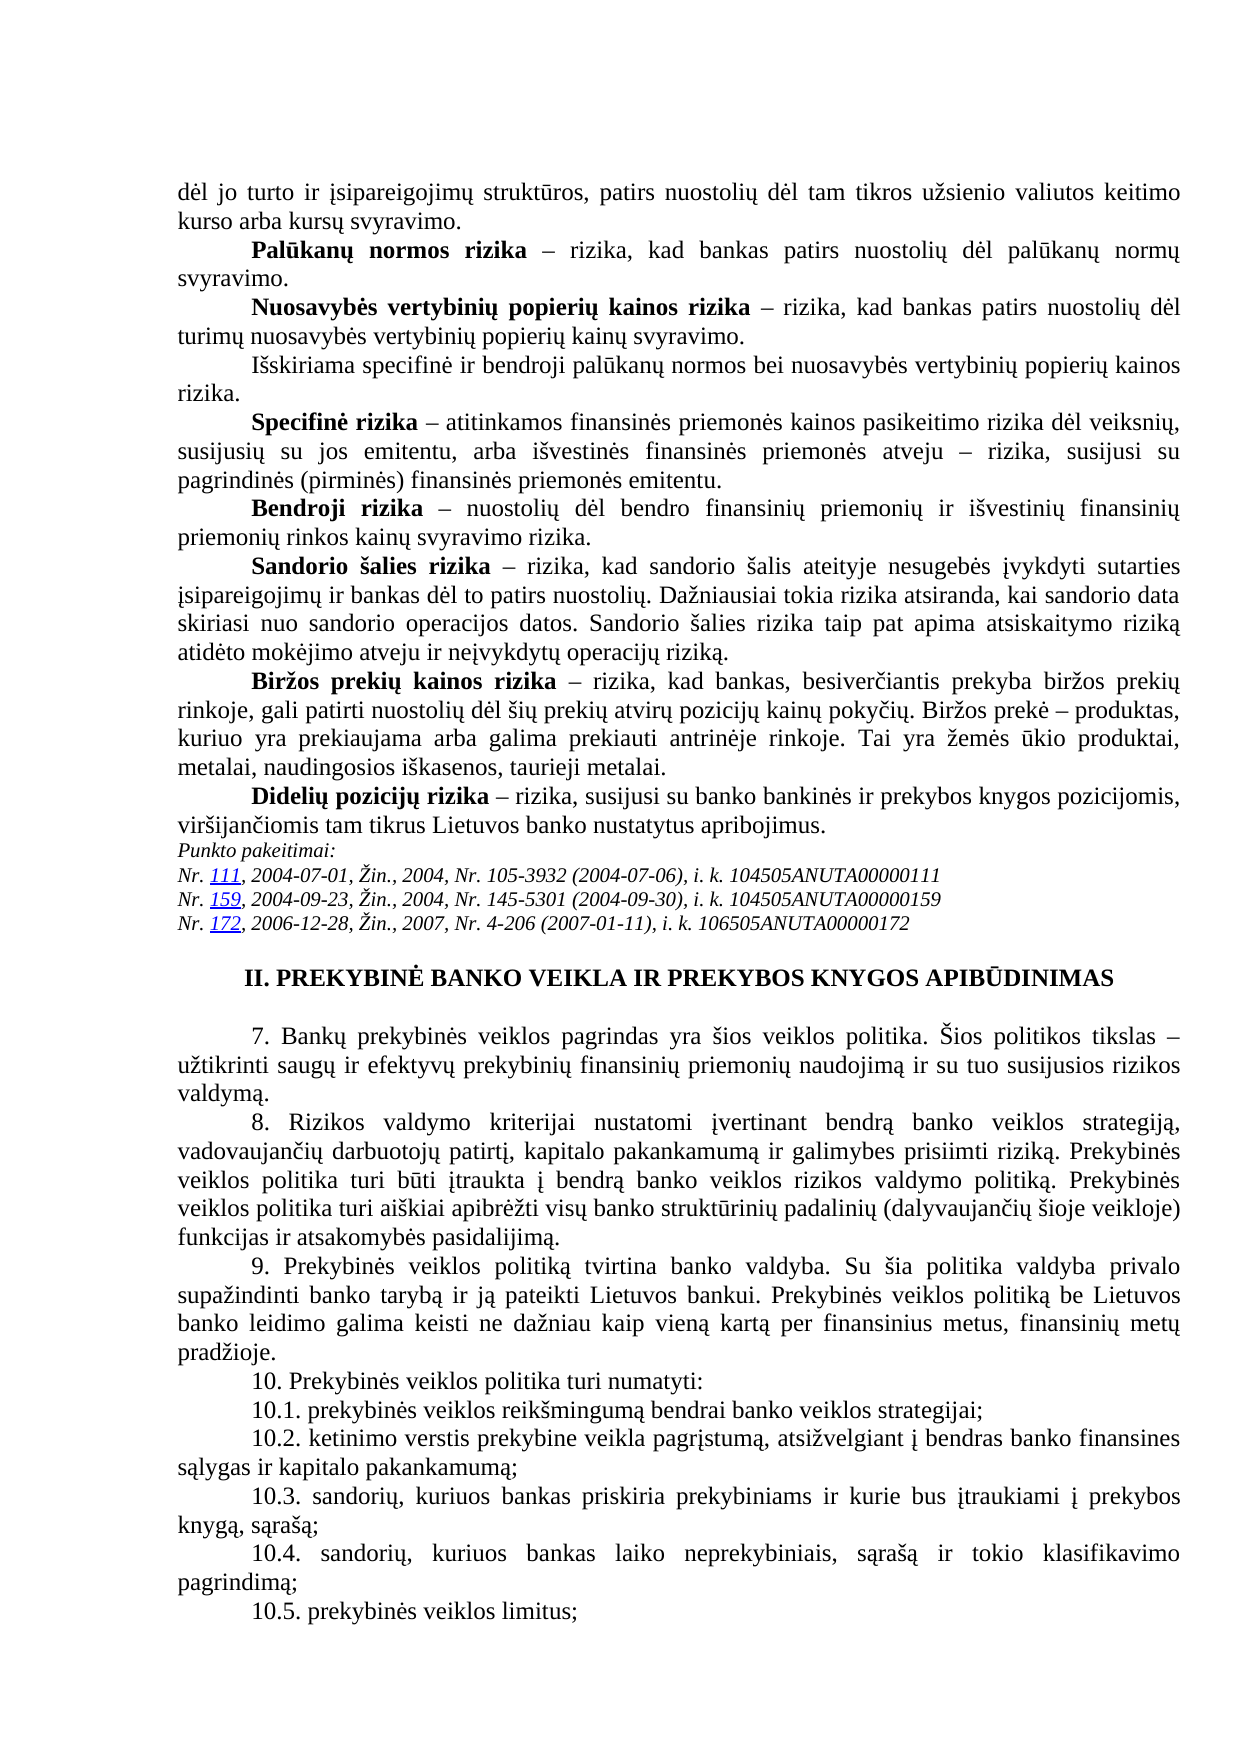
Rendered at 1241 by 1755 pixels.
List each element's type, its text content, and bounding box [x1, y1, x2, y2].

text Bendroji rizika – nuostolių dėl bendro finansinių priemonių ir išvestinių finansinių priemonių rinkos kainų svyravimo rizika. [177, 493, 1181, 551]
text Palūkanų normos rizika – rizika, kad bankas patirs nuostolių dėl palūkanų normų svyravimo. [177, 235, 1181, 292]
text Nr. 111, 2004-07-01, Žin., 2004, Nr. 105-3932 (2004-07-06), i. k. 104505ANUTA00000111 [177, 862, 1181, 887]
text 8. Rizikos valdymo kriterijai nustatomi įvertinant bendrą banko veiklos strategiją, vadovaujančių darbuotojų patirtį, kapitalo pakankamumą ir galimybes prisiimti riziką. Prekybinės veiklos politika turi būti įtraukta į bendrą banko veiklos rizikos valdymo politiką. Prekybinės veiklos politika turi aiškiai apibrėžti visų banko struktūrinių padalinių (dalyvaujančių šioje veikloje) funkcijas ir atsakomybės pasidalijimą. [177, 1107, 1181, 1251]
text 10.4. sandorių, kuriuos bankas laiko neprekybiniais, sąrašą ir tokio klasifikavimo pagrindimą; [177, 1538, 1181, 1596]
text Išskiriama specifinė ir bendroji palūkanų normos bei nuosavybės vertybinių popierių kainos rizika. [177, 350, 1181, 407]
text 10. Prekybinės veiklos politika turi numatyti: [177, 1366, 1181, 1395]
text Specifinė rizika – atitinkamos finansinės priemonės kainos pasikeitimo rizika dėl veiksnių, susijusių su jos emitentu, arba išvestinės finansinės priemonės atveju – rizika, susijusi su pagrindinės (pirminės) finansinės priemonės emitentu. [177, 407, 1181, 493]
text Punkto pakeitimai: [177, 838, 1181, 862]
text 7. Bankų prekybinės veiklos pagrindas yra šios veiklos politika. Šios politikos tikslas – užtikrinti saugų ir efektyvų prekybinių finansinių priemonių naudojimą ir su tuo susijusios rizikos valdymą. [177, 1021, 1181, 1107]
text Biržos prekių kainos rizika – rizika, kad bankas, besiverčiantis prekyba biržos prekių rinkoje, gali patirti nuostolių dėl šių prekių atvirų pozicijų kainų pokyčių. Biržos prekė – produktas, kuriuo yra prekiaujama arba galima prekiauti antrinėje rinkoje. Tai yra žemės ūkio produktai, metalai, naudingosios iškasenos, taurieji metalai. [177, 666, 1181, 781]
text 10.1. prekybinės veiklos reikšmingumą bendrai banko veiklos strategijai; [177, 1395, 1181, 1423]
text Nuosavybės vertybinių popierių kainos rizika – rizika, kad bankas patirs nuostolių dėl turimų nuosavybės vertybinių popierių kainų svyravimo. [177, 292, 1181, 350]
text 10.2. ketinimo verstis prekybine veikla pagrįstumą, atsižvelgiant į bendras banko finansines sąlygas ir kapitalo pakankamumą; [177, 1423, 1181, 1481]
text dėl jo turto ir įsipareigojimų struktūros, patirs nuostolių dėl tam tikros užsienio valiutos keitimo kurso arba kursų svyravimo. [177, 177, 1181, 235]
text II. PREKYBINĖ BANKO VEIKLA IR PREKYBOS KNYGOS APIBŪDINIMAS [177, 963, 1181, 992]
text Didelių pozicijų rizika – rizika, susijusi su banko bankinės ir prekybos knygos pozicijomis, viršijančiomis tam tikrus Lietuvos banko nustatytus apribojimus. [177, 781, 1181, 838]
text Sandorio šalies rizika – rizika, kad sandorio šalis ateityje nesugebės įvykdyti sutarties įsipareigojimų ir bankas dėl to patirs nuostolių. Dažniausiai tokia rizika atsiranda, kai sandorio data skiriasi nuo sandorio operacijos datos. Sandorio šalies rizika taip pat apima atsiskaitymo riziką atidėto mokėjimo atveju ir neįvykdytų operacijų riziką. [177, 551, 1181, 666]
text Nr. 159, 2004-09-23, Žin., 2004, Nr. 145-5301 (2004-09-30), i. k. 104505ANUTA00000159 [177, 887, 1181, 911]
text 10.3. sandorių, kuriuos bankas priskiria prekybiniams ir kurie bus įtraukiami į prekybos knygą, sąrašą; [177, 1481, 1181, 1538]
text Nr. 172, 2006-12-28, Žin., 2007, Nr. 4-206 (2007-01-11), i. k. 106505ANUTA00000172 [177, 911, 1181, 935]
text 9. Prekybinės veiklos politiką tvirtina banko valdyba. Su šia politika valdyba privalo supažindinti banko tarybą ir ją pateikti Lietuvos bankui. Prekybinės veiklos politiką be Lietuvos banko leidimo galima keisti ne dažniau kaip vieną kartą per finansinius metus, finansinių metų pradžioje. [177, 1251, 1181, 1366]
text 10.5. prekybinės veiklos limitus; [177, 1596, 1181, 1625]
